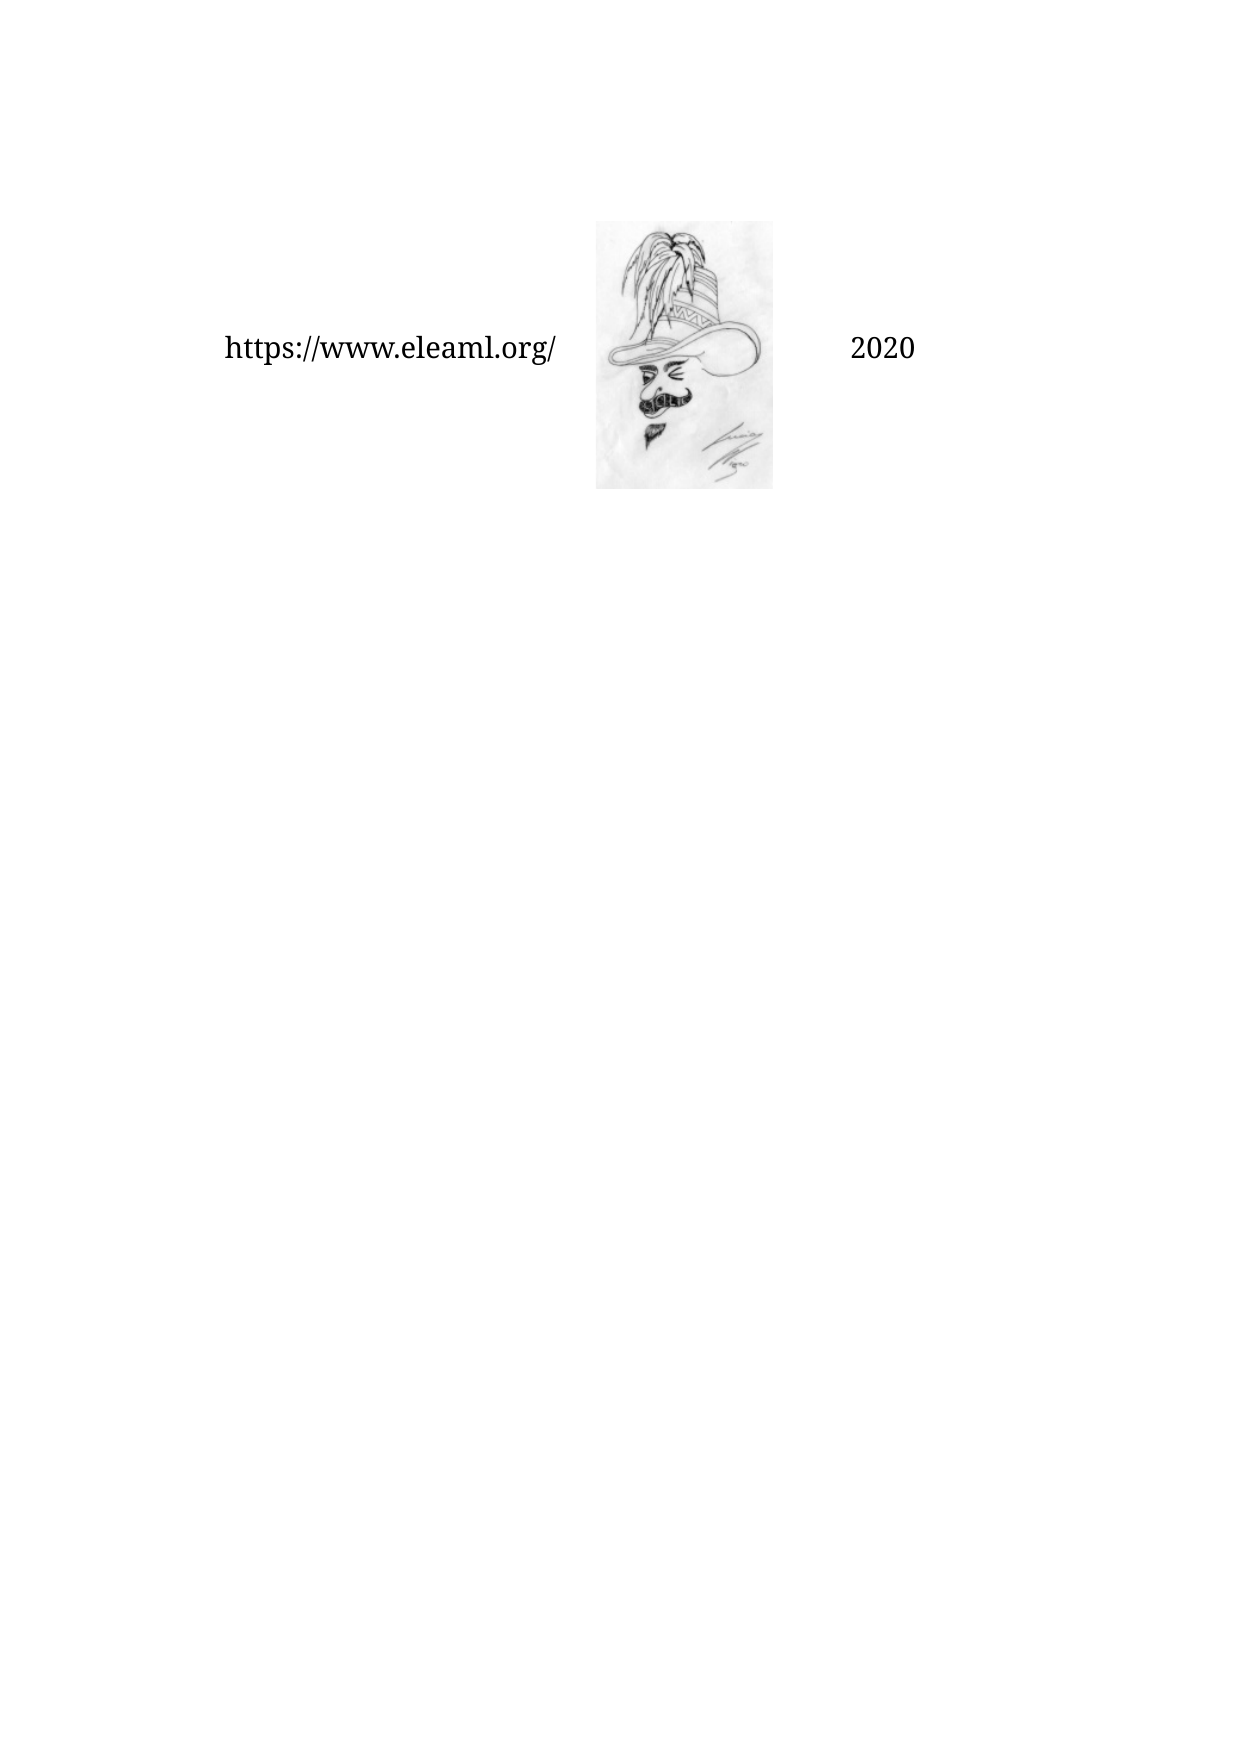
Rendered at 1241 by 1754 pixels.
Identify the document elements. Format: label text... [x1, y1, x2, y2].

table_header [561, 207, 777, 511]
table_header 2020 [778, 207, 1093, 511]
picture [595, 221, 773, 489]
table_header https://www.eleaml.org/ [148, 207, 561, 511]
